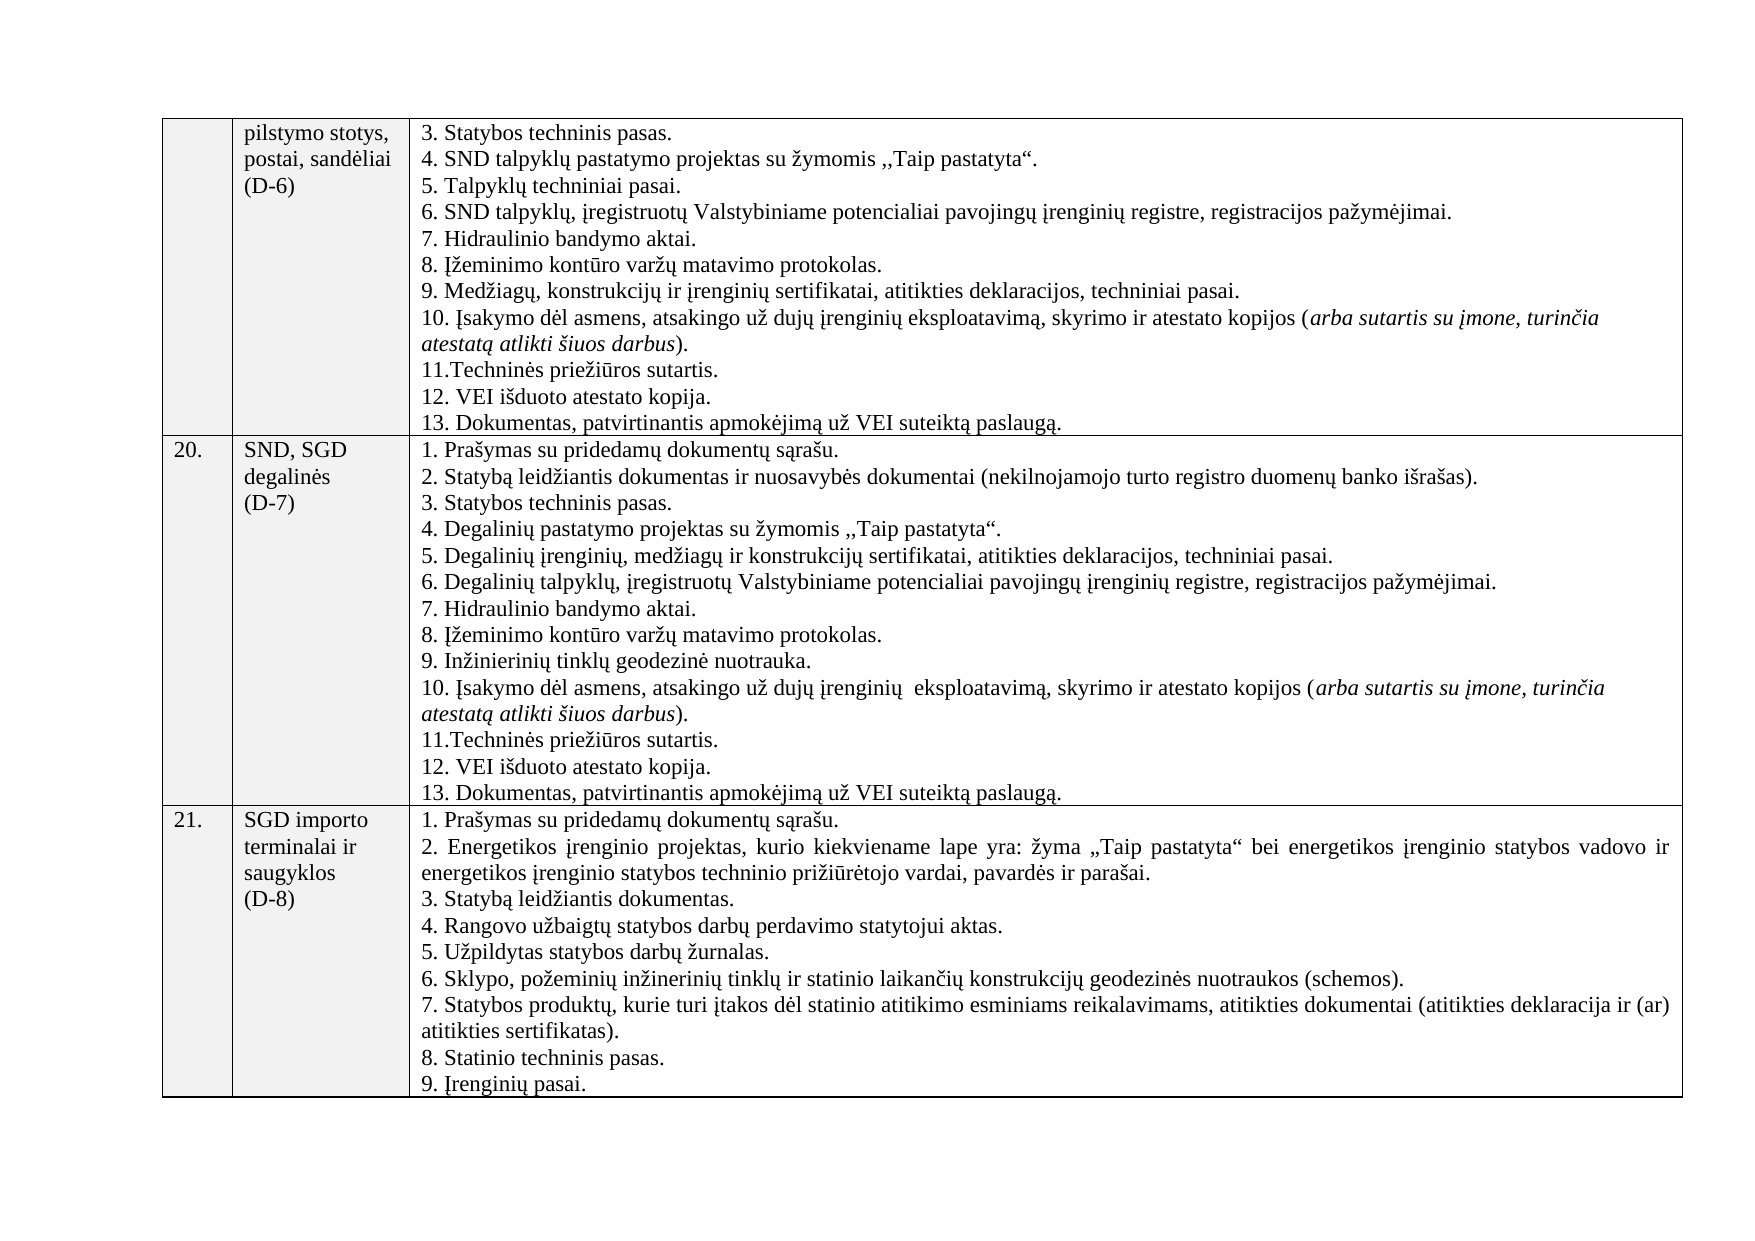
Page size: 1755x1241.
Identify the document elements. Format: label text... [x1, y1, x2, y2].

table_cell 20. [163, 436, 232, 805]
table_cell 3. Statybos techninis pasas. 4. SND talpyklų pastatymo projektas su žymomis ,,Taip pastatyta“. 5. Talpyklų techniniai pasai. 6. SND talpyklų, įregistruotų Valstybiniame potencialiai pavojingų įrenginių registre, registracijos pažymėjimai. 7. Hidraulinio bandymo aktai. 8. Įžeminimo kontūro varžų matavimo protokolas. 9. Medžiagų, konstrukcijų ir įrenginių sertifikatai, atitikties deklaracijos, techniniai pasai. 10. Įsakymo dėl asmens, atsakingo už dujų įrenginių eksploatavimą, skyrimo ir atestato kopijos (arba sutartis su įmone, turinčia atestatą atlikti šiuos darbus). 11.Techninės priežiūros sutartis. 12. VEI išduoto atestato kopija. 13. Dokumentas, patvirtinantis apmokėjimą už VEI suteiktą paslaugą. [410, 119, 1682, 435]
table_cell 1. Prašymas su pridedamų dokumentų sąrašu. 2. Statybą leidžiantis dokumentas ir nuosavybės dokumentai (nekilnojamojo turto registro duomenų banko išrašas). 3. Statybos techninis pasas. 4. Degalinių pastatymo projektas su žymomis ,,Taip pastatyta“. 5. Degalinių įrenginių, medžiagų ir konstrukcijų sertifikatai, atitikties deklaracijos, techniniai pasai. 6. Degalinių talpyklų, įregistruotų Valstybiniame potencialiai pavojingų įrenginių registre, registracijos pažymėjimai. 7. Hidraulinio bandymo aktai. 8. Įžeminimo kontūro varžų matavimo protokolas. 9. Inžinierinių tinklų geodezinė nuotrauka. 10. Įsakymo dėl asmens, atsakingo už dujų įrenginių eksploatavimą, skyrimo ir atestato kopijos (arba sutartis su įmone, turinčia atestatą atlikti šiuos darbus). 11.Techninės priežiūros sutartis. 12. VEI išduoto atestato kopija. 13. Dokumentas, patvirtinantis apmokėjimą už VEI suteiktą paslaugą. [410, 436, 1682, 805]
table_cell [163, 119, 232, 435]
table_cell 21. [163, 806, 232, 1096]
table_cell 1. Prašymas su pridedamų dokumentų sąrašu. 2. Energetikos įrenginio projektas, kurio kiekviename lape yra: žyma „Taip pastatyta“ bei energetikos įrenginio statybos vadovo ir energetikos įrenginio statybos techninio prižiūrėtojo vardai, pavardės ir parašai. 3. Statybą leidžiantis dokumentas. 4. Rangovo užbaigtų statybos darbų perdavimo statytojui aktas. 5. Užpildytas statybos darbų žurnalas. 6. Sklypo, požeminių inžinerinių tinklų ir statinio laikančių konstrukcijų geodezinės nuotraukos (schemos). 7. Statybos produktų, kurie turi įtakos dėl statinio atitikimo esminiams reikalavimams, atitikties dokumentai (atitikties deklaracija ir (ar) atitikties sertifikatas). 8. Statinio techninis pasas. 9. Įrenginių pasai. [410, 806, 1682, 1096]
table_cell SND, SGD degalinės (D-7) [233, 436, 409, 805]
table_cell SGD importo terminalai ir saugyklos (D-8) [233, 806, 409, 1096]
table_cell Požeminės SND talpyklos, pilstymo stotys, postai, sandėliai (D-6) [233, 119, 409, 435]
